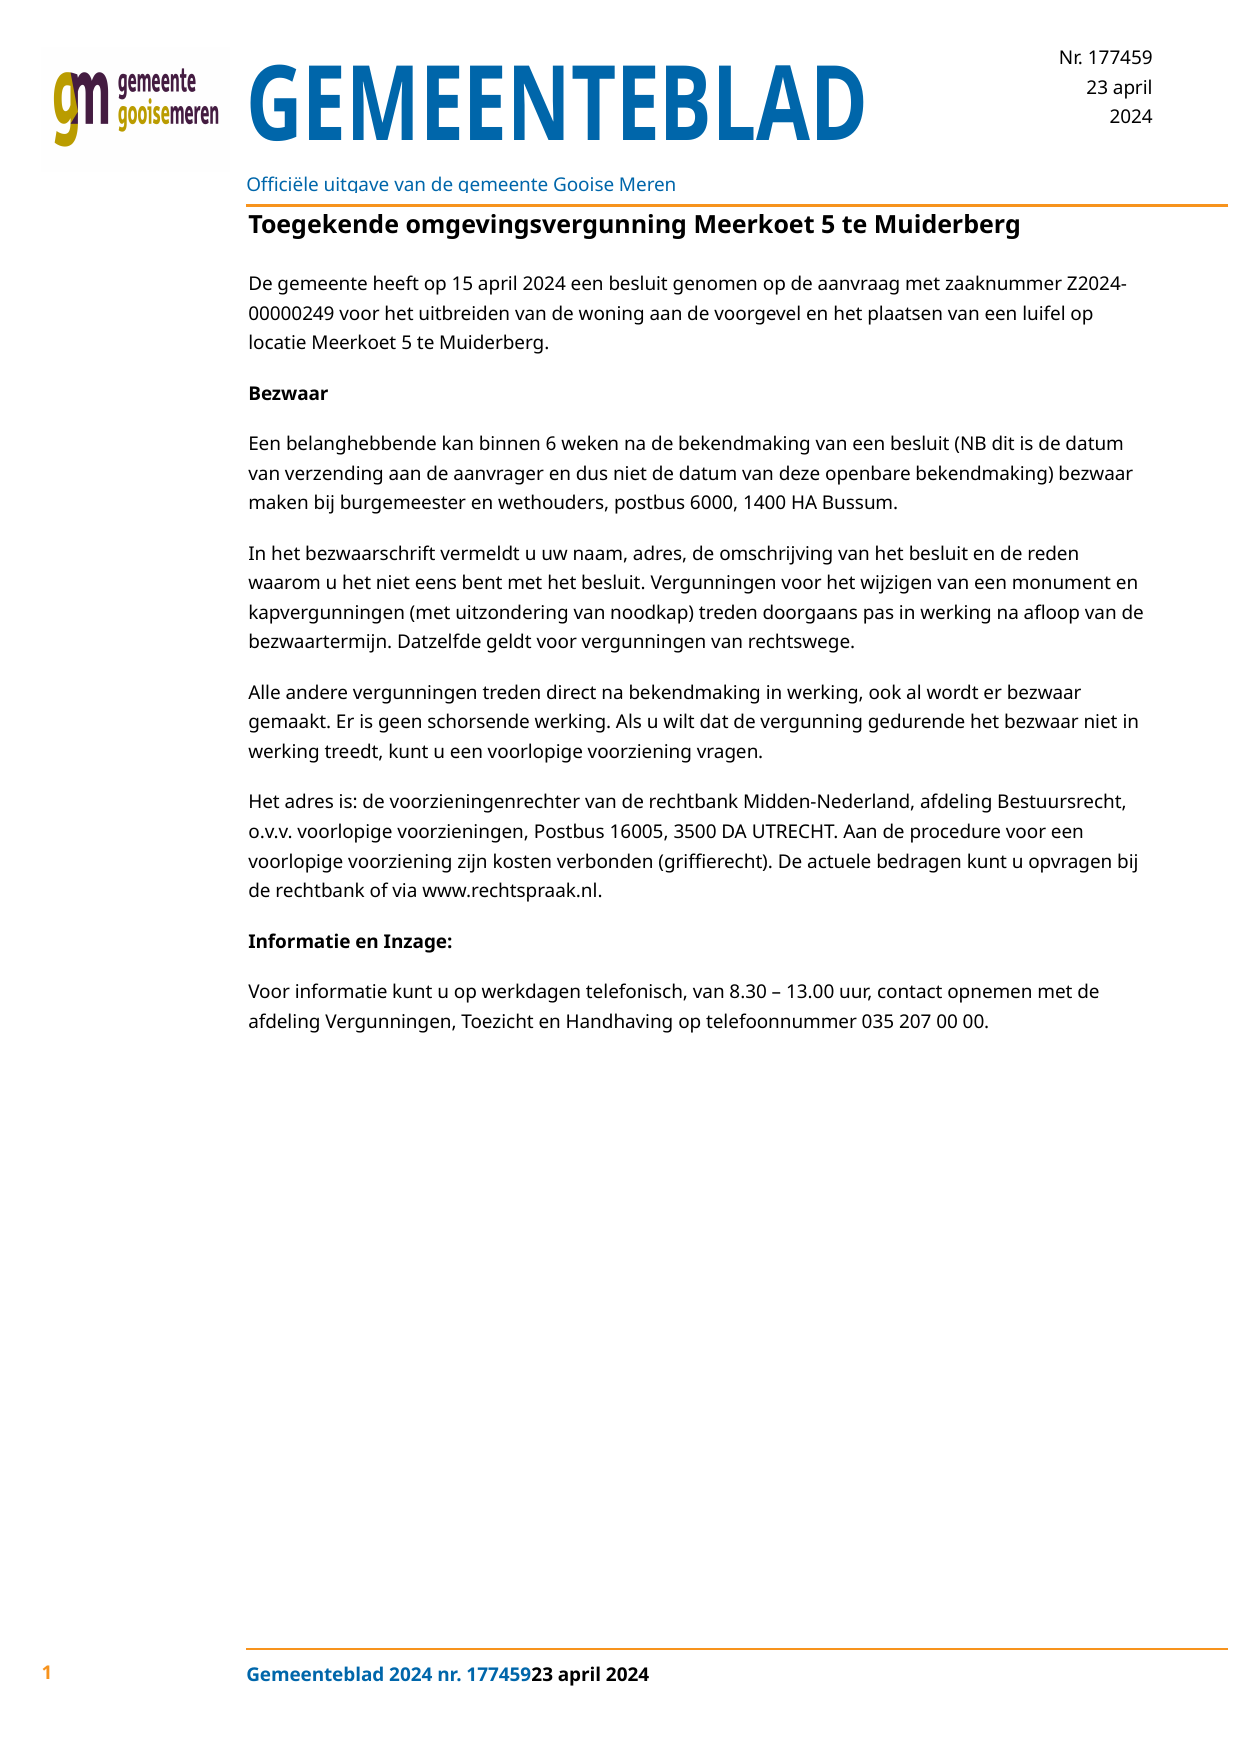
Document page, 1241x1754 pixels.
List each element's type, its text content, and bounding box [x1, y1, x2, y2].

text Voor informatie kunt u op werkdagen telefonisch, van 8.30 – 13.00 uur, contact opnemen met de afdeling Vergunningen, Toezicht en Handhaving op telefoonnummer 035 207 00 00. [248, 978, 1152, 1033]
text Alle andere vergunningen treden direct na bekendmaking in werking, ook al wordt er bezwaar gemaakt. Er is geen schorsende werking. Als u wilt dat de vergunning gedurende het bezwaar niet in werking treedt, kunt u een voorlopige voorziening vragen. [248, 679, 1152, 764]
text De gemeente heeft op 15 april 2024 een besluit genomen op de aanvraag met zaaknummer Z2024-00000249 voor het uitbreiden van de woning aan de voorgevel en het plaatsen van een luifel op locatie Meerkoet 5 te Muiderberg. [248, 270, 1152, 355]
text Een belanghebbende kan binnen 6 weken na de bekendmaking van een besluit (NB dit is de datum van verzending aan de aanvrager en dus niet de datum van deze openbare bekendmaking) bezwaar maken bij burgemeester en wethouders, postbus 6000, 1400 HA Bussum. [248, 430, 1152, 515]
text Toegekende omgevingsvergunning Meerkoet 5 te Muiderberg [248, 207, 1152, 241]
picture [41, 47, 231, 172]
text Het adres is: de voorzieningenrechter van de rechtbank Midden-Nederland, afdeling Bestuursrecht, o.v.v. voorlopige voorzieningen, Postbus 16005, 3500 DA UTRECHT. Aan de procedure voor een voorlopige voorziening zijn kosten verbonden (griffierecht). De actuele bedragen kunt u opvragen bij de rechtbank of via www.rechtspraak.nl. [248, 789, 1152, 903]
text Informatie en Inzage: [248, 928, 1152, 953]
text Bezwaar [248, 380, 1152, 406]
text In het bezwaarschrift vermeldt u uw naam, adres, de omschrijving van het besluit en de reden waarom u het niet eens bent met het besluit. Vergunningen voor het wijzigen van een monument en kapvergunningen (met uitzondering van noodkap) treden doorgaans pas in werking na afloop van de bezwaartermijn. Datzelfde geldt voor vergunningen van rechtswege. [248, 540, 1152, 654]
